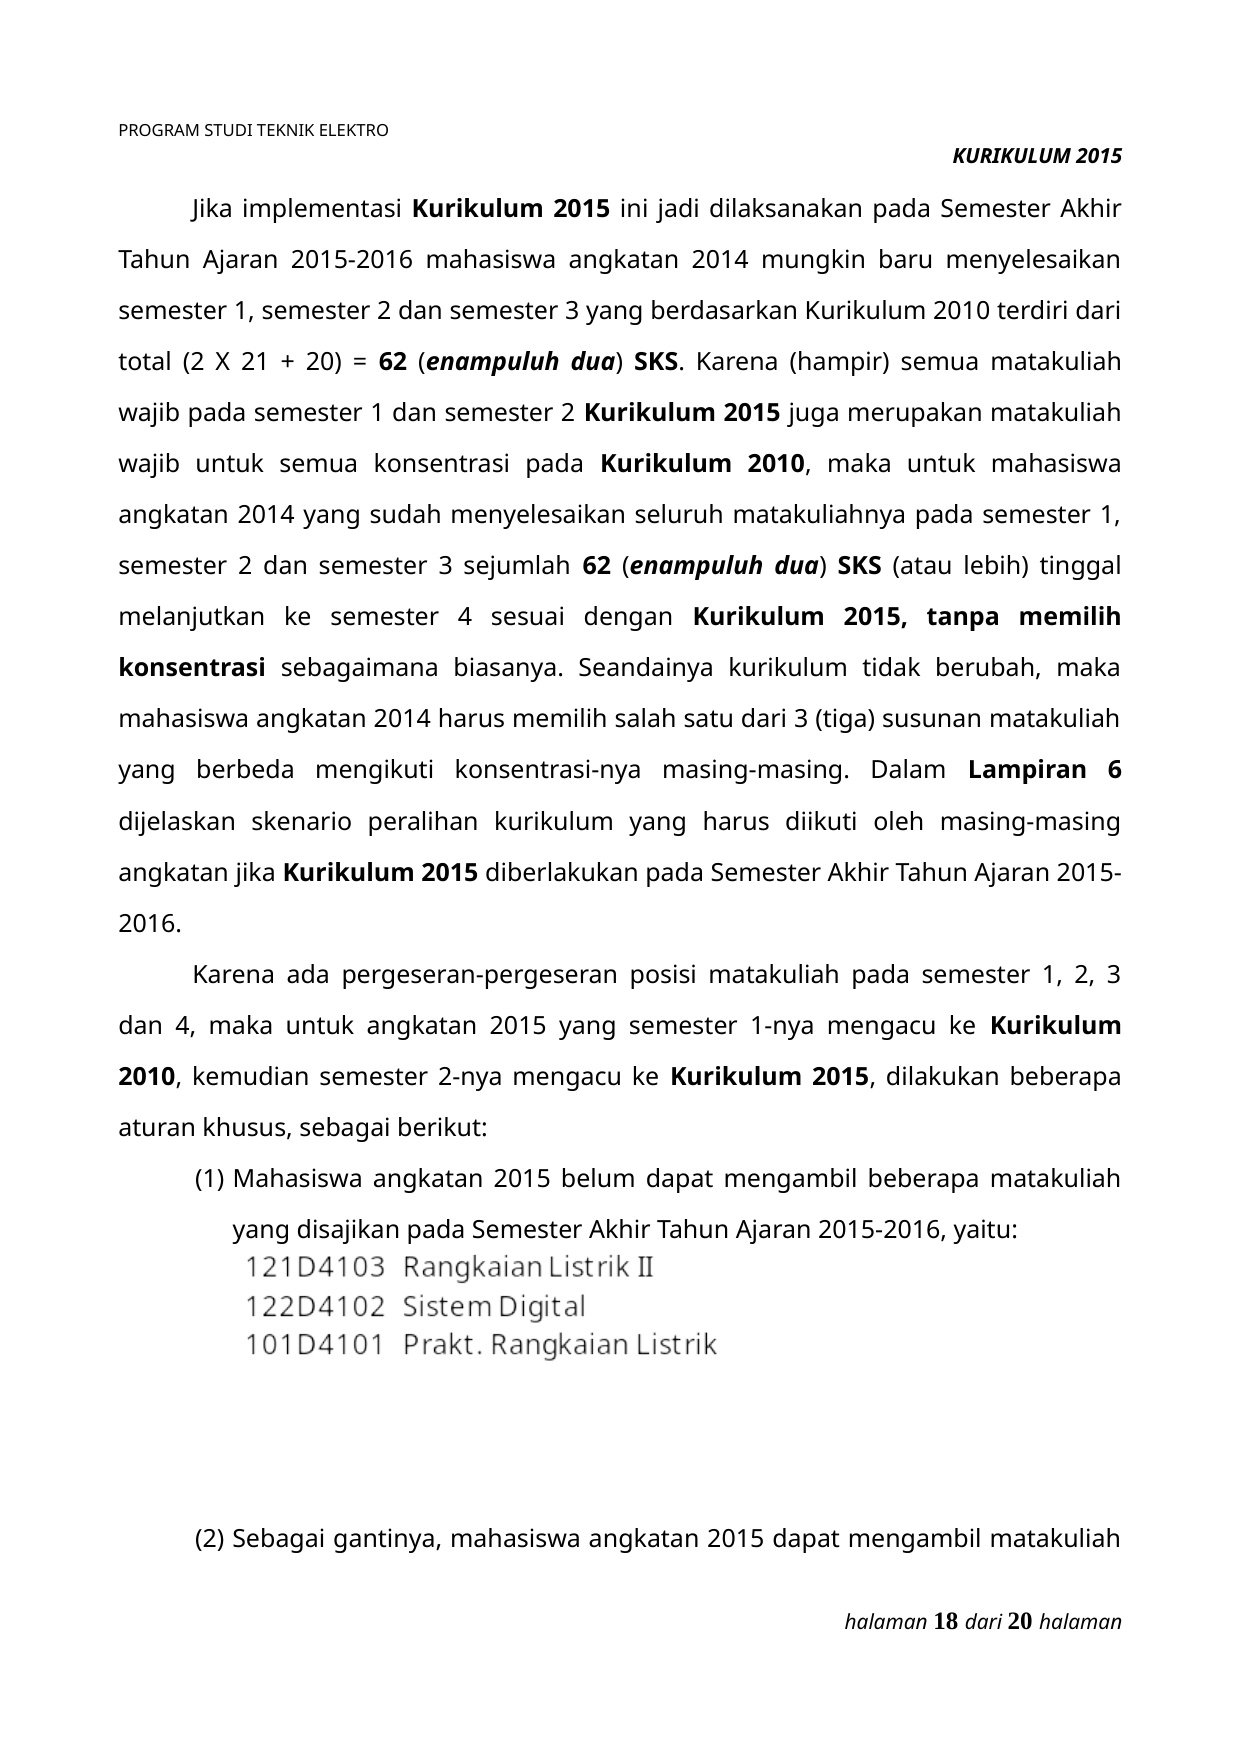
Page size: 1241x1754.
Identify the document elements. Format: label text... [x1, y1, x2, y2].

text Jika implementasi Kurikulum 2015 ini jadi dilaksanakan pada Semester Akhir Tahun Ajaran 2015-2016 mahasiswa angkatan 2014 mungkin baru menyelesaikan semester 1, semester 2 dan semester 3 yang berdasarkan Kurikulum 2010 terdiri dari total (2 X 21 + 20) = 62 (enampuluh dua) SKS. Karena (hampir) semua matakuliah wajib pada semester 1 dan semester 2 Kurikulum 2015 juga merupakan matakuliah wajib untuk semua konsentrasi pada Kurikulum 2010, maka untuk mahasiswa angkatan 2014 yang sudah menyelesaikan seluruh matakuliahnya pada semester 1, semester 2 dan semester 3 sejumlah 62 (enampuluh dua) SKS (atau lebih) tinggal melanjutkan ke semester 4 sesuai dengan Kurikulum 2015, tanpa memilih konsentrasi sebagaimana biasanya. Seandainya kurikulum tidak berubah, maka mahasiswa angkatan 2014 harus memilih salah satu dari 3 (tiga) susunan matakuliah yang berbeda mengikuti konsentrasi-nya masing-masing. Dalam Lampiran 6 dijelaskan skenario peralihan kurikulum yang harus diikuti oleh masing-masing angkatan jika Kurikulum 2015 diberlakukan pada Semester Akhir Tahun Ajaran 2015-2016. [118, 191, 1122, 939]
text (2) Sebagai gantinya, mahasiswa angkatan 2015 dapat mengambil matakuliah [195, 1520, 1122, 1554]
text Karena ada pergeseran-pergeseran posisi matakuliah pada semester 1, 2, 3 dan 4, maka untuk angkatan 2015 yang semester 1-nya mengacu ke Kurikulum 2010, kemudian semester 2-nya mengacu ke Kurikulum 2015, dilakukan beberapa aturan khusus, sebagai berikut: [118, 956, 1122, 1143]
list Mahasiswa angkatan 2015 belum dapat mengambil beberapa matakuliah yang disajikan pada Semester Akhir Tahun Ajaran 2015-2016, yaitu: [195, 1161, 1122, 1246]
